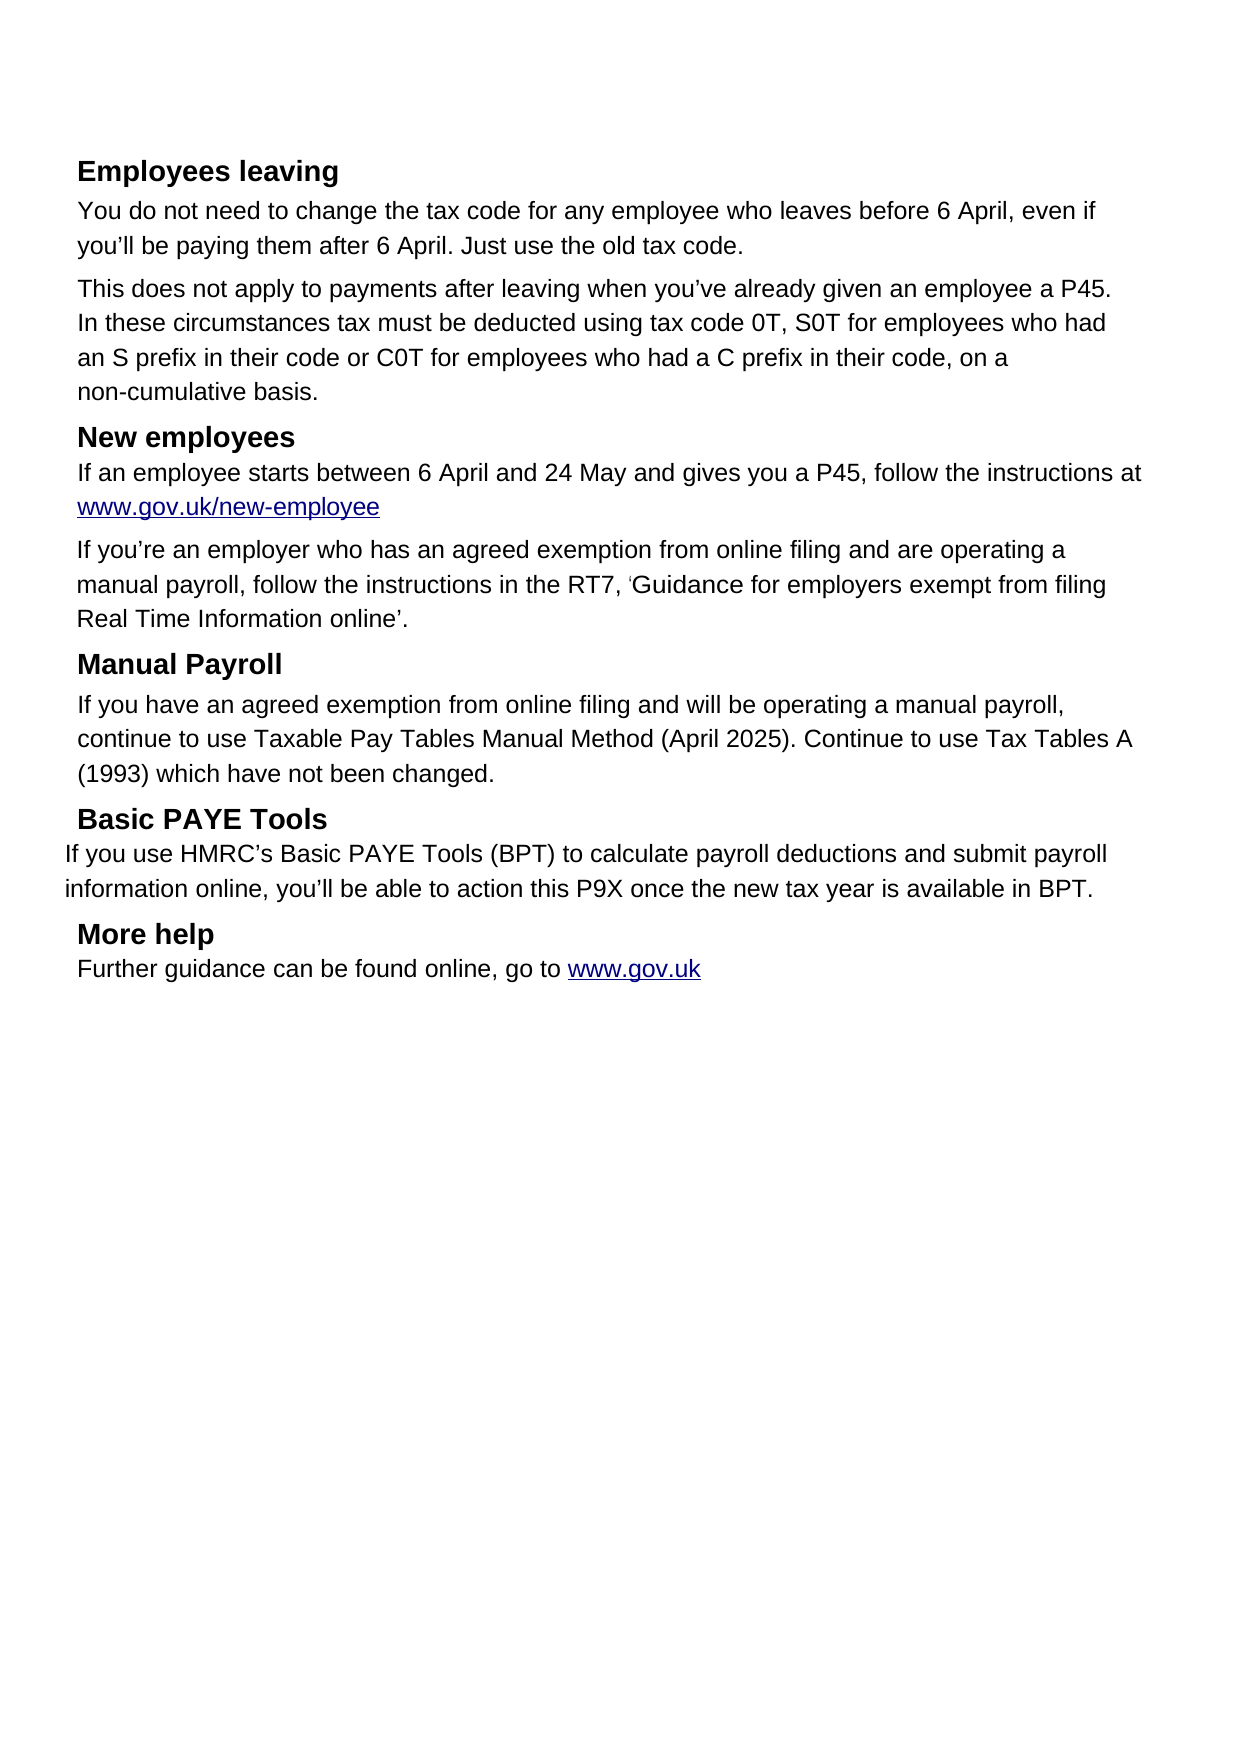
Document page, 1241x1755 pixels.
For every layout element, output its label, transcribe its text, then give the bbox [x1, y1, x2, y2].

text Further guidance can be found online, go to www.gov.uk [77, 954, 1176, 983]
text If you’re an employer who has an agreed exemption from online filing and are operating a manual payroll, follow the instructions in the RT7, ‘Guidance for employers exempt from filing Real Time Information online’. [76, 535, 1171, 633]
subtitle Manual Payroll [77, 647, 1176, 681]
text If an employee starts between 6 April and 24 May and gives you a P45, follow the instructions at www.gov.uk/new-employee [77, 457, 1176, 521]
text If you have an agreed exemption from online filing and will be operating a manual payroll, continue to use Taxable Pay Tables Manual Method (April 2025). Continue to use Tax Tables A (1993) which have not been changed. [77, 690, 1148, 788]
subtitle More help [77, 917, 1176, 950]
text If you use HMRC’s Basic PAYE Tools (BPT) to calculate payroll deductions and submit payroll information online, you’ll be able to action this P9X once the new tax year is available in BPT. [64, 839, 1135, 903]
text You do not need to change the tax code for any employee who leaves before 6 April, even if you’ll be paying them after 6 April. Just use the old tax code. [77, 196, 1148, 259]
subtitle Basic PAYE Tools [77, 802, 1176, 835]
subtitle Employees leaving [77, 154, 1176, 187]
subtitle New employees [77, 420, 1176, 454]
text This does not apply to payments after leaving when you’ve already given an employee a P45. In these circumstances tax must be deducted using tax code 0T, S0T for employees who had an S prefix in their code or C0T for employees who had a C prefix in their code, on a non-cumulative basis. [77, 274, 1176, 406]
